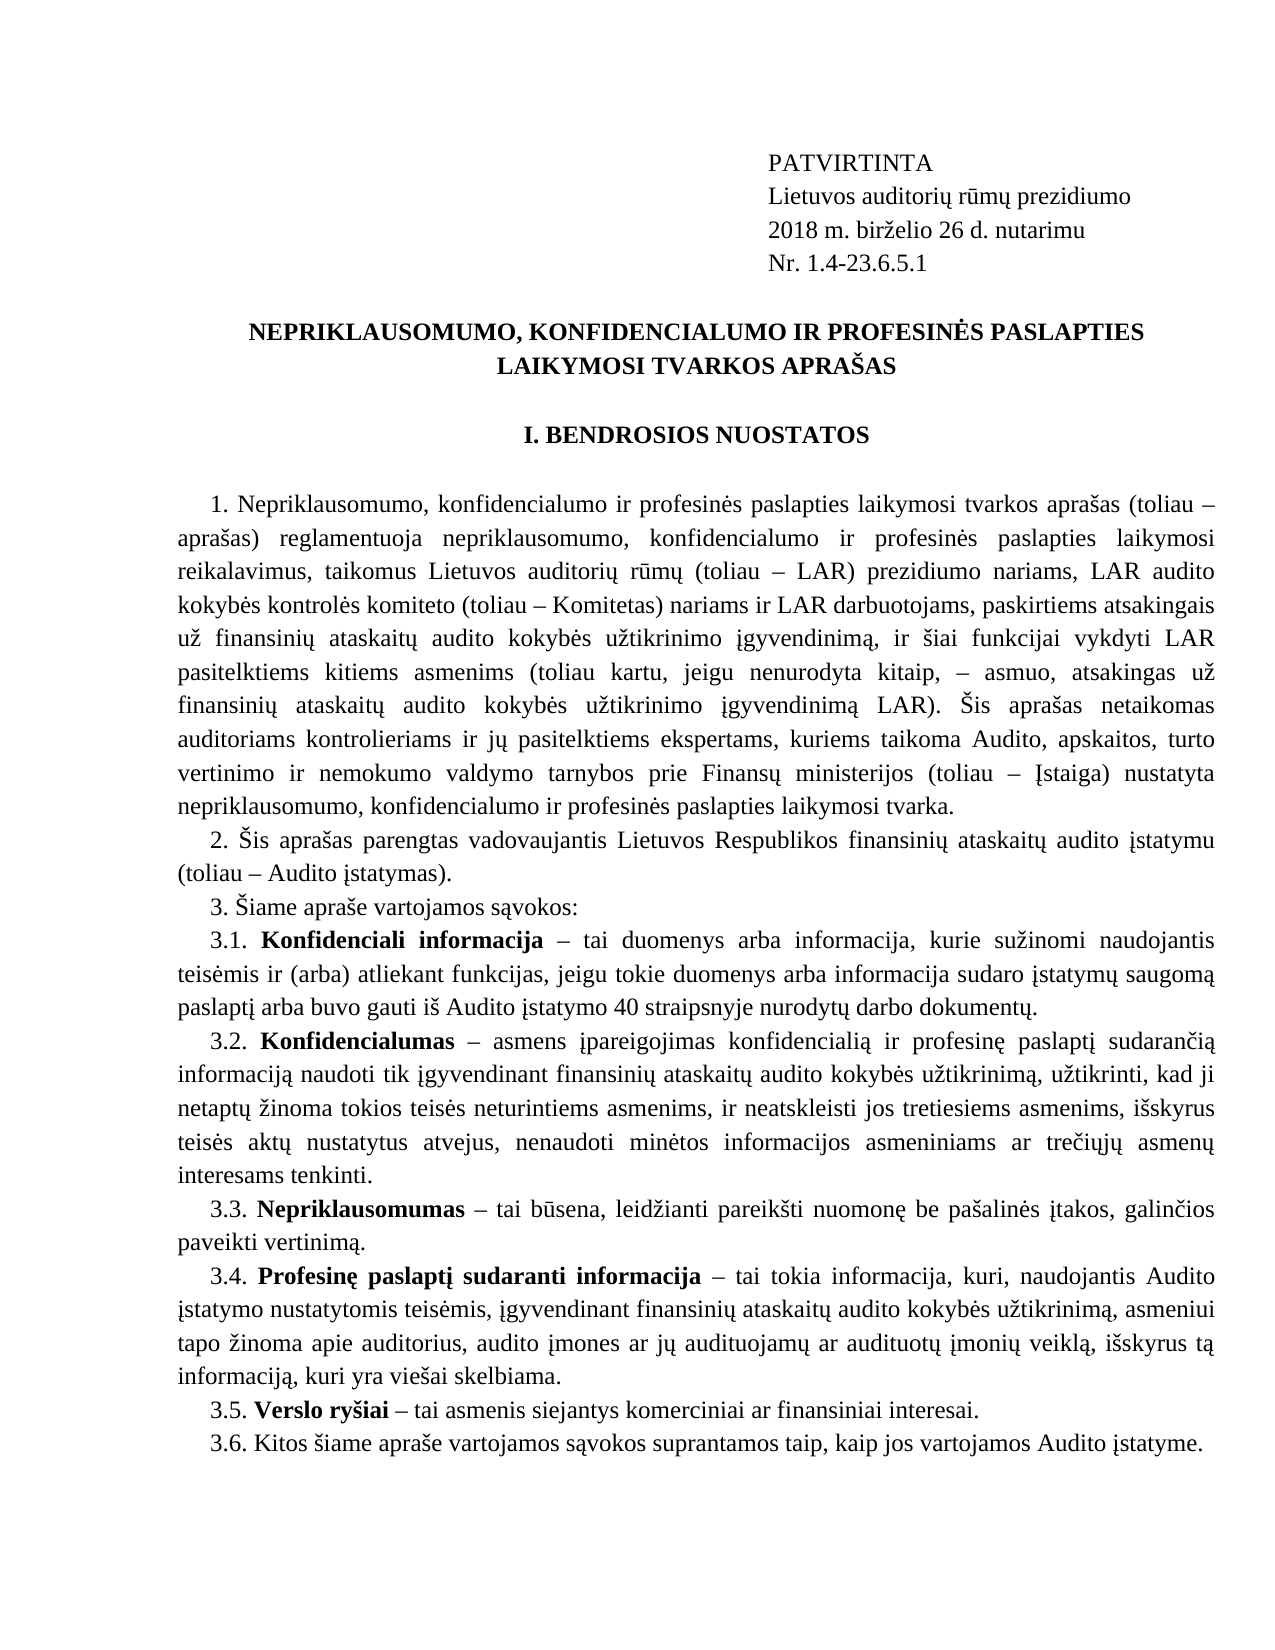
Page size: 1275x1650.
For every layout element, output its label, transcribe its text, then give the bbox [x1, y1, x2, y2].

text 3.5. Verslo ryšiai – tai asmenis siejantys komerciniai ar finansiniai interesai. [177, 1395, 1216, 1424]
text Lietuvos auditorių rūmų prezidiumo [768, 181, 1216, 210]
text 1. Nepriklausomumo, konfidencialumo ir profesinės paslapties laikymosi tvarkos aprašas (toliau – aprašas) reglamentuoja nepriklausomumo, konfidencialumo ir profesinės paslapties laikymosi reikalavimus, taikomus Lietuvos auditorių rūmų (toliau – LAR) prezidiumo nariams, LAR audito kokybės kontrolės komiteto (toliau – Komitetas) nariams ir LAR darbuotojams, paskirtiems atsakingais už finansinių ataskaitų audito kokybės užtikrinimo įgyvendinimą, ir šiai funkcijai vykdyti LAR pasitelktiems kitiems asmenims (toliau kartu, jeigu nenurodyta kitaip, – asmuo, atsakingas už finansinių ataskaitų audito kokybės užtikrinimo įgyvendinimą LAR). Šis aprašas netaikomas auditoriams kontrolieriams ir jų pasitelktiems ekspertams, kuriems taikoma Audito, apskaitos, turto vertinimo ir nemokumo valdymo tarnybos prie Finansų ministerijos (toliau – Įstaiga) nustatyta nepriklausomumo, konfidencialumo ir profesinės paslapties laikymosi tvarka. [177, 489, 1216, 820]
text 3.2. Konfidencialumas – asmens įpareigojimas konfidencialią ir profesinę paslaptį sudarančią informaciją naudoti tik įgyvendinant finansinių ataskaitų audito kokybės užtikrinimą, užtikrinti, kad ji netaptų žinoma tokios teisės neturintiems asmenims, ir neatskleisti jos tretiesiems asmenims, išskyrus teisės aktų nustatytus atvejus, nenaudoti minėtos informacijos asmeniniams ar trečiųjų asmenų interesams tenkinti. [177, 1026, 1216, 1189]
text I. BENDROSIOS NUOSTATOS [177, 420, 1216, 449]
text 2. Šis aprašas parengtas vadovaujantis Lietuvos Respublikos finansinių ataskaitų audito įstatymu (toliau – Audito įstatymas). [177, 825, 1216, 887]
text 3.1. Konfidenciali informacija – tai duomenys arba informacija, kurie sužinomi naudojantis teisėmis ir (arba) atliekant funkcijas, jeigu tokie duomenys arba informacija sudaro įstatymų saugomą paslaptį arba buvo gauti iš Audito įstatymo 40 straipsnyje nurodytų darbo dokumentų. [177, 925, 1216, 1021]
text NEPRIKLAUSOMUMO, KoNFIDENCIALUMO IR PROFESINĖS PASLAPTIES LAIKYMOSI TVARkos aprašas [177, 317, 1216, 380]
text PATVIRTINTA [768, 148, 1216, 176]
text 3.4. Profesinę paslaptį sudaranti informacija – tai tokia informacija, kuri, naudojantis Audito įstatymo nustatytomis teisėmis, įgyvendinant finansinių ataskaitų audito kokybės užtikrinimą, asmeniui tapo žinoma apie auditorius, audito įmones ar jų audituojamų ar audituotų įmonių veiklą, išskyrus tą informaciją, kuri yra viešai skelbiama. [177, 1261, 1216, 1390]
text Nr. 1.4-23.6.5.1 [768, 248, 1216, 277]
text 3.6. Kitos šiame apraše vartojamos sąvokos suprantamos taip, kaip jos vartojamos Audito įstatyme. [177, 1428, 1216, 1457]
text 3. Šiame apraše vartojamos sąvokos: [177, 892, 1216, 921]
text 2018 m. birželio 26 d. nutarimu [768, 215, 1216, 243]
text 3.3. Nepriklausomumas – tai būsena, leidžianti pareikšti nuomonę be pašalinės įtakos, galinčios paveikti vertinimą. [177, 1194, 1216, 1256]
